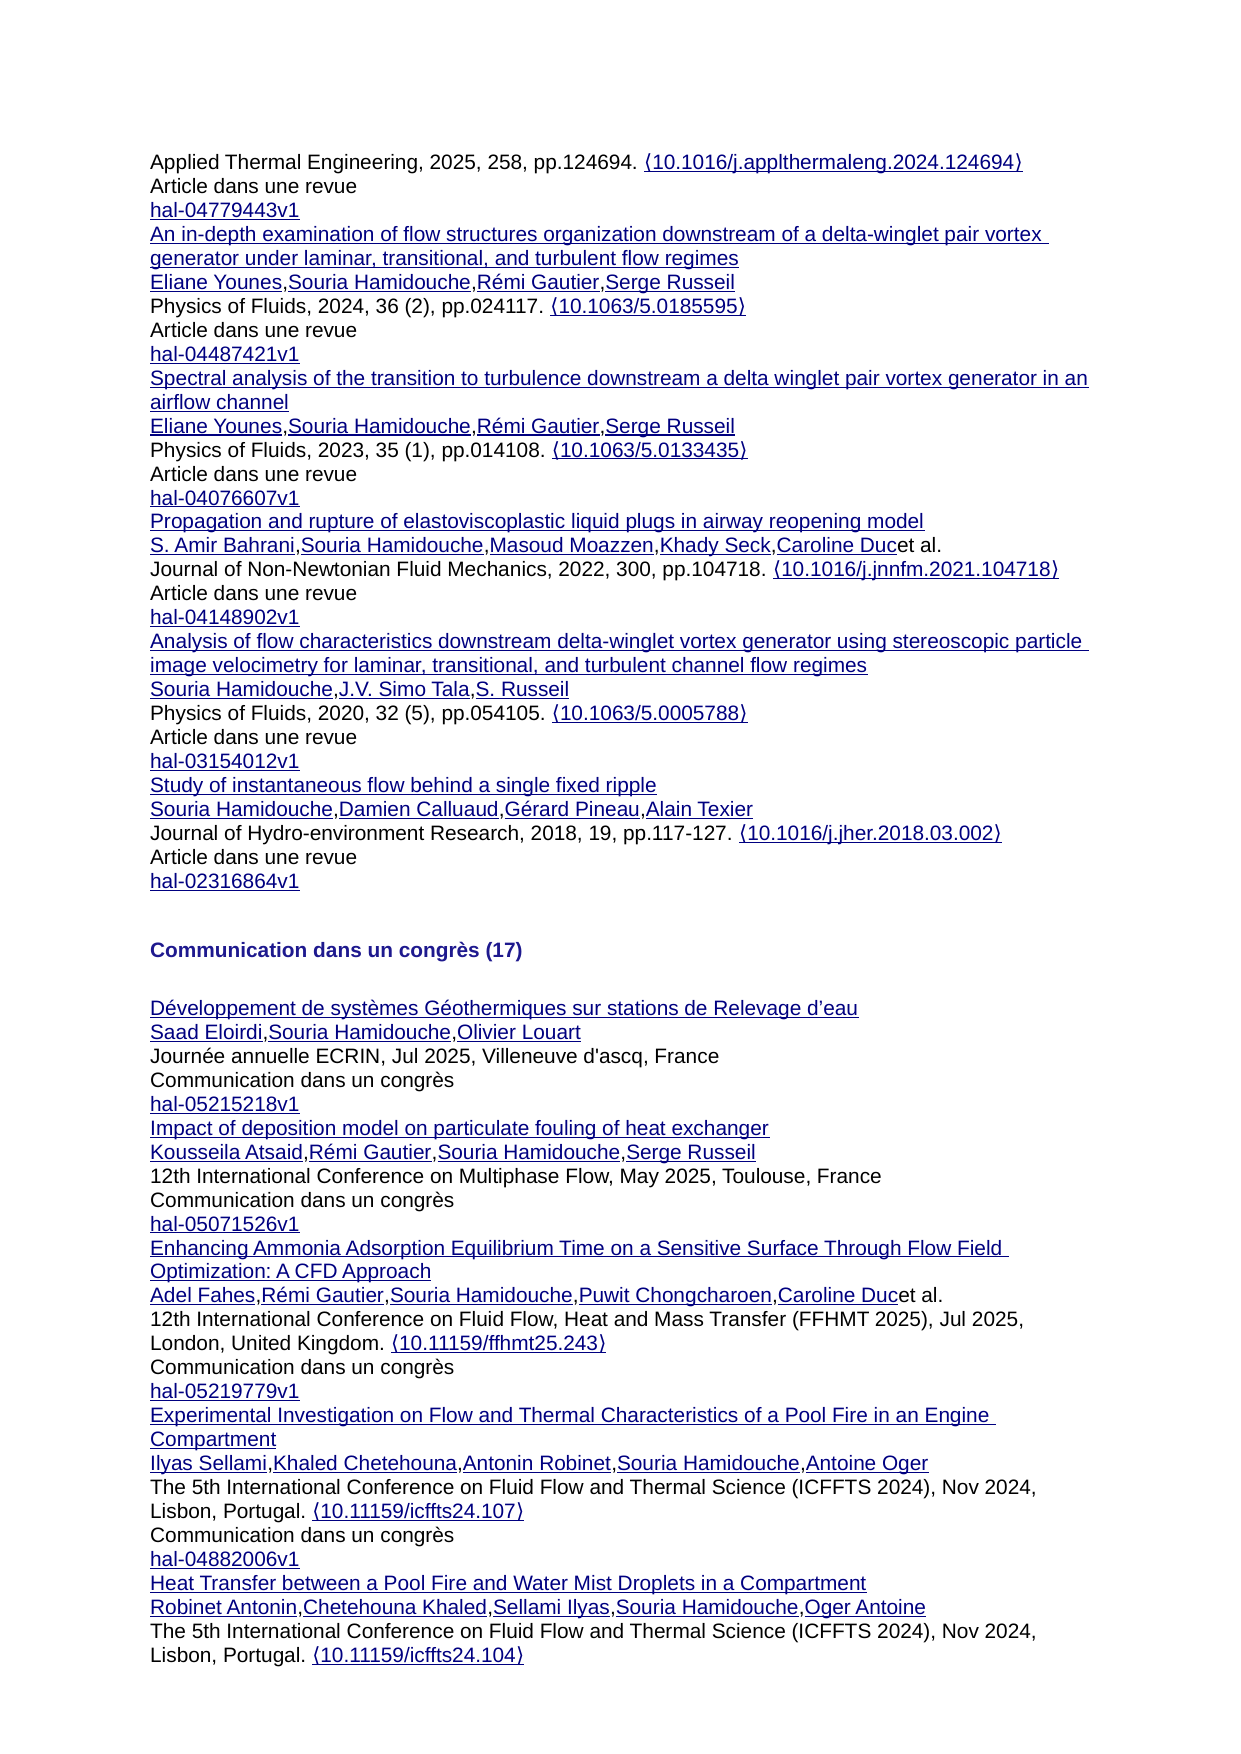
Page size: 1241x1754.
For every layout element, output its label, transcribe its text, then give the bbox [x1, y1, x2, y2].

table_cell Spectral analysis of the transition to turbulence downstream a delta winglet pair vortex generator in an airflow channel Eliane Younes,Souria Hamidouche,Rémi Gautier,Serge Russeil Physics of Fluids, 2023, 35 (1), pp.014108. ⟨10.1063/5.0133435⟩ Article dans une revue hal-04076607v1 [150, 366, 1090, 509]
subtitle Communication dans un congrès (17) [150, 937, 1090, 961]
table_cell Applied Thermal Engineering, 2025, 258, pp.124694. ⟨10.1016/j.applthermaleng.2024.124694⟩ Article dans une revue hal-04779443v1 [150, 150, 1090, 222]
table_cell Heat Transfer between a Pool Fire and Water Mist Droplets in a Compartment Robinet Antonin,Chetehouna Khaled,Sellami Ilyas,Souria Hamidouche,Oger Antoine The 5th International Conference on Fluid Flow and Thermal Science (ICFFTS 2024), Nov 2024, Lisbon, Portugal. ⟨10.11159/icffts24.104⟩ [150, 1571, 1090, 1667]
table_cell Analysis of flow characteristics downstream delta-winglet vortex generator using stereoscopic particle image velocimetry for laminar, transitional, and turbulent channel flow regimes Souria Hamidouche,J.V. Simo Tala,S. Russeil Physics of Fluids, 2020, 32 (5), pp.054105. ⟨10.1063/5.0005788⟩ Article dans une revue hal-03154012v1 [150, 629, 1090, 773]
table_cell Experimental Investigation on Flow and Thermal Characteristics of a Pool Fire in an Engine Compartment Ilyas Sellami,Khaled Chetehouna,Antonin Robinet,Souria Hamidouche,Antoine Oger The 5th International Conference on Fluid Flow and Thermal Science (ICFFTS 2024), Nov 2024, Lisbon, Portugal. ⟨10.11159/icffts24.107⟩ Communication dans un congrès hal-04882006v1 [150, 1403, 1090, 1571]
table_cell An in-depth examination of flow structures organization downstream of a delta-winglet pair vortex generator under laminar, transitional, and turbulent flow regimes Eliane Younes,Souria Hamidouche,Rémi Gautier,Serge Russeil Physics of Fluids, 2024, 36 (2), pp.024117. ⟨10.1063/5.0185595⟩ Article dans une revue hal-04487421v1 [150, 222, 1090, 366]
table_cell Enhancing Ammonia Adsorption Equilibrium Time on a Sensitive Surface Through Flow Field Optimization: A CFD Approach Adel Fahes,Rémi Gautier,Souria Hamidouche,Puwit Chongcharoen,Caroline Ducet al. 12th International Conference on Fluid Flow, Heat and Mass Transfer (FFHMT 2025), Jul 2025, London, United Kingdom. ⟨10.11159/ffhmt25.243⟩ Communication dans un congrès hal-05219779v1 [150, 1235, 1090, 1403]
table_cell Propagation and rupture of elastoviscoplastic liquid plugs in airway reopening model S. Amir Bahrani,Souria Hamidouche,Masoud Moazzen,Khady Seck,Caroline Ducet al. Journal of Non-Newtonian Fluid Mechanics, 2022, 300, pp.104718. ⟨10.1016/j.jnnfm.2021.104718⟩ Article dans une revue hal-04148902v1 [150, 509, 1090, 629]
table_cell Impact of deposition model on particulate fouling of heat exchanger Kousseila Atsaid,Rémi Gautier,Souria Hamidouche,Serge Russeil 12th International Conference on Multiphase Flow, May 2025, Toulouse, France Communication dans un congrès hal-05071526v1 [150, 1116, 1090, 1235]
table_header Développement de systèmes Géothermiques sur stations de Relevage d’eau Saad Eloirdi,Souria Hamidouche,Olivier Louart Journée annuelle ECRIN, Jul 2025, Villeneuve d'ascq, France Communication dans un congrès hal-05215218v1 [150, 996, 1090, 1116]
table_cell Study of instantaneous flow behind a single fixed ripple Souria Hamidouche,Damien Calluaud,Gérard Pineau,Alain Texier Journal of Hydro-environment Research, 2018, 19, pp.117-127. ⟨10.1016/j.jher.2018.03.002⟩ Article dans une revue hal-02316864v1 [150, 773, 1090, 893]
